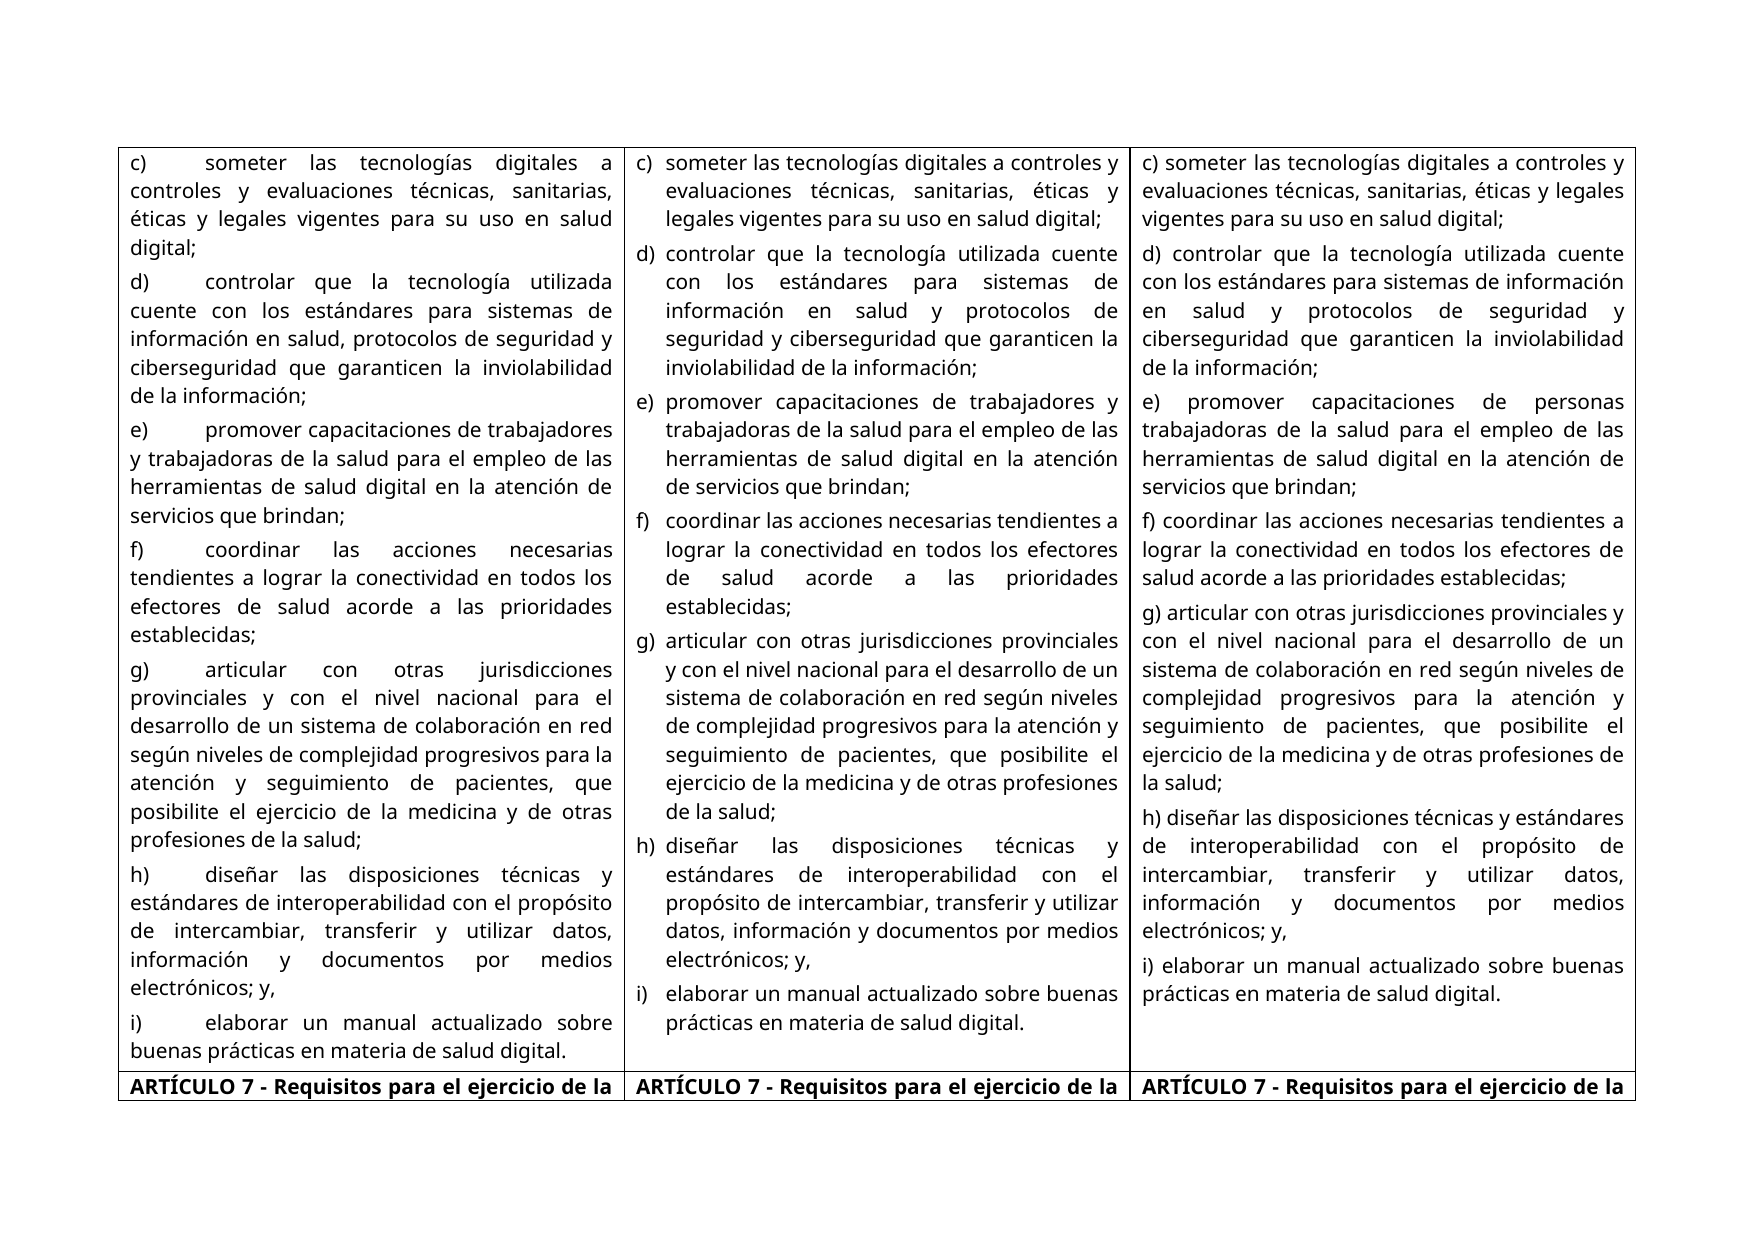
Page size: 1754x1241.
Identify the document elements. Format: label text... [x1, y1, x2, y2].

table_cell ARTÍCULO 7 - Requisitos para el ejercicio de la [1131, 1072, 1635, 1100]
table_cell ARTÍCULO 6 - Funciones de la Autoridad de Aplicación. Son funciones de la Autoridad de Aplicación: elaborar y ejecutar el plan operativo y territorial de salud digital; proteger los datos personales y sensibles conforme a la Ley 25326 - Ley de Protección de los Datos Personales; someter las tecnologías digitales a controles y evaluaciones técnicas, sanitarias, éticas y legales vigentes para su uso en salud digital; controlar que la tecnología utilizada cuente con los estándares para sistemas de información en salud y protocolos de seguridad y ciberseguridad que garanticen la inviolabilidad de la información; promover capacitaciones de trabajadores y trabajadoras de la salud para el empleo de las herramientas de salud digital en la atención de servicios que brindan; coordinar las acciones necesarias tendientes a lograr la conectividad en todos los efectores de salud acorde a las prioridades establecidas; articular con otras jurisdicciones provinciales y con el nivel nacional para el desarrollo de un sistema de colaboración en red según niveles de complejidad progresivos para la atención y seguimiento de pacientes, que posibilite el ejercicio de la medicina y de otras profesiones de la salud; diseñar las disposiciones técnicas y estándares de interoperabilidad con el propósito de intercambiar, transferir y utilizar datos, información y documentos por medios electrónicos; y, elaborar un manual actualizado sobre buenas prácticas en materia de salud digital. [625, 148, 1129, 1071]
table_cell c) someter las tecnologías digitales a controles y evaluaciones técnicas, sanitarias, éticas y legales vigentes para su uso en salud digital; d) controlar que la tecnología utilizada cuente con los estándares para sistemas de información en salud y protocolos de seguridad y ciberseguridad que garanticen la inviolabilidad de la información; e) promover capacitaciones de personas trabajadoras de la salud para el empleo de las herramientas de salud digital en la atención de servicios que brindan; f) coordinar las acciones necesarias tendientes a lograr la conectividad en todos los efectores de salud acorde a las prioridades establecidas; g) articular con otras jurisdicciones provinciales y con el nivel nacional para el desarrollo de un sistema de colaboración en red según niveles de complejidad progresivos para la atención y seguimiento de pacientes, que posibilite el ejercicio de la medicina y de otras profesiones de la salud; h) diseñar las disposiciones técnicas y estándares de interoperabilidad con el propósito de intercambiar, transferir y utilizar datos, información y documentos por medios electrónicos; y, i) elaborar un manual actualizado sobre buenas prácticas en materia de salud digital. [1131, 148, 1635, 1071]
table_cell ARTÍCULO 7 - Requisitos para el ejercicio de la [119, 1072, 624, 1100]
table_cell ARTÍCULO 6 - Funciones de la Autoridad de Aplicación. Son funciones de la Autoridad de Aplicación: elaborar y ejecutar el plan operativo y territorial de salud digital; proteger los datos personales y sensibles conforme a la Ley Nacional 25326 de Protección de los Datos Personales; someter las tecnologías digitales a controles y evaluaciones técnicas, sanitarias, éticas y legales vigentes para su uso en salud digital; controlar que la tecnología utilizada cuente con los estándares para sistemas de información en salud, protocolos de seguridad y ciberseguridad que garanticen la inviolabilidad de la información; promover capacitaciones de trabajadores y trabajadoras de la salud para el empleo de las herramientas de salud digital en la atención de servicios que brindan; coordinar las acciones necesarias tendientes a lograr la conectividad en todos los efectores de salud acorde a las prioridades establecidas; articular con otras jurisdicciones provinciales y con el nivel nacional para el desarrollo de un sistema de colaboración en red según niveles de complejidad progresivos para la atención y seguimiento de pacientes, que posibilite el ejercicio de la medicina y de otras profesiones de la salud; diseñar las disposiciones técnicas y estándares de interoperabilidad con el propósito de intercambiar, transferir y utilizar datos, información y documentos por medios electrónicos; y, elaborar un manual actualizado sobre buenas prácticas en materia de salud digital. [119, 148, 624, 1071]
table_cell ARTÍCULO 7 - Requisitos para el ejercicio de la [625, 1072, 1129, 1100]
